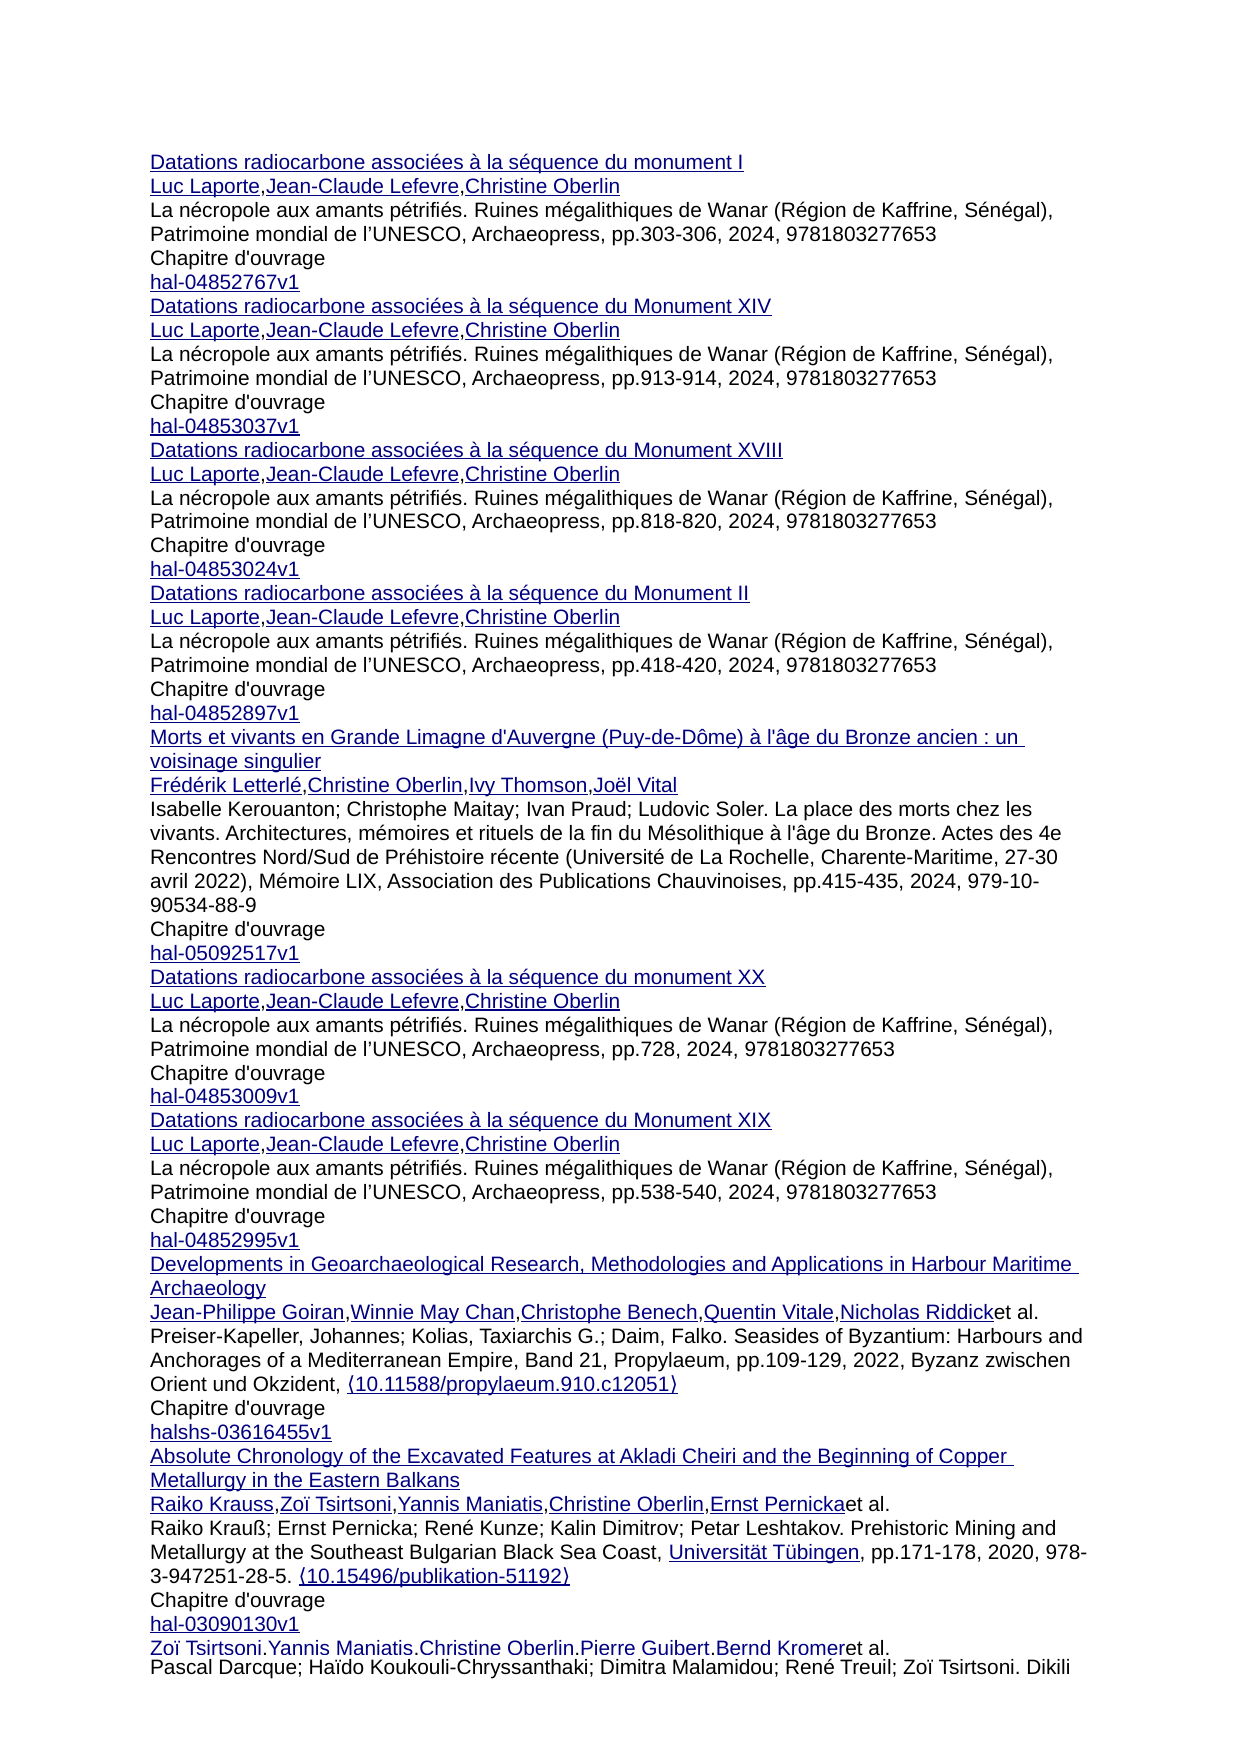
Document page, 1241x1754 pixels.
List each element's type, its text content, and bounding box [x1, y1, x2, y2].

table_cell Developments in Geoarchaeological Research, Methodologies and Applications in Harbour Maritime Archaeology Jean-Philippe Goiran,Winnie May Chan,Christophe Benech,Quentin Vitale,Nicholas Riddicket al. Preiser-Kapeller, Johannes; Kolias, Taxiarchis G.; Daim, Falko. Seasides of Byzantium: Harbours and Anchorages of a Mediterranean Empire, Band 21, Propylaeum, pp.109-129, 2022, Byzanz zwischen Orient und Okzident, ⟨10.11588/propylaeum.910.c12051⟩ Chapitre d'ouvrage halshs-03616455v1 [150, 1252, 1090, 1444]
table_cell Datations radiocarbone associées à la séquence du monument I Luc Laporte,Jean-Claude Lefevre,Christine Oberlin La nécropole aux amants pétrifiés. Ruines mégalithiques de Wanar (Région de Kaffrine, Sénégal), Patrimoine mondial de l’UNESCO, Archaeopress, pp.303-306, 2024, 9781803277653 Chapitre d'ouvrage hal-04852767v1 [150, 150, 1090, 294]
table_cell Datations radiocarbone associées à la séquence du Monument XVIII Luc Laporte,Jean-Claude Lefevre,Christine Oberlin La nécropole aux amants pétrifiés. Ruines mégalithiques de Wanar (Région de Kaffrine, Sénégal), Patrimoine mondial de l’UNESCO, Archaeopress, pp.818-820, 2024, 9781803277653 Chapitre d'ouvrage hal-04853024v1 [150, 438, 1090, 581]
table_cell Chapitre 9. Les datations et la chronologie absolue Zoï Tsirtsoni,Yannis Maniatis,Christine Oberlin,Pierre Guibert,Bernd Kromeret al. Pascal Darcque; Haïdo Koukouli-Chryssanthaki; Dimitra Malamidou; René Treuil; Zoï Tsirtsoni. Dikili Tash, village préhistorique de Macédoine orientale, vol. II, 2. Histoire d’un tell : les recherches 1986-2016, Société Archéologique d'Athènes; Ecole française d'Athènes, pp.561-609, 2020 Chapitre d'ouvrage hal-03019694v1 [150, 1635, 1090, 1679]
table_cell Morts et vivants en Grande Limagne d'Auvergne (Puy-de-Dôme) à l'âge du Bronze ancien : un voisinage singulier Frédérik Letterlé,Christine Oberlin,Ivy Thomson,Joël Vital Isabelle Kerouanton; Christophe Maitay; Ivan Praud; Ludovic Soler. La place des morts chez les vivants. Architectures, mémoires et rituels de la fin du Mésolithique à l'âge du Bronze. Actes des 4e Rencontres Nord/Sud de Préhistoire récente (Université de La Rochelle, Charente-Maritime, 27-30 avril 2022), Mémoire LIX, Association des Publications Chauvinoises, pp.415-435, 2024, 979-10-90534-88-9 Chapitre d'ouvrage hal-05092517v1 [150, 725, 1090, 964]
table_cell Datations radiocarbone associées à la séquence du Monument II Luc Laporte,Jean-Claude Lefevre,Christine Oberlin La nécropole aux amants pétrifiés. Ruines mégalithiques de Wanar (Région de Kaffrine, Sénégal), Patrimoine mondial de l’UNESCO, Archaeopress, pp.418-420, 2024, 9781803277653 Chapitre d'ouvrage hal-04852897v1 [150, 581, 1090, 725]
table_cell Absolute Chronology of the Excavated Features at Akladi Cheiri and the Beginning of Copper Metallurgy in the Eastern Balkans Raiko Krauss,Zoï Tsirtsoni,Yannis Maniatis,Christine Oberlin,Ernst Pernickaet al. Raiko Krauß; Ernst Pernicka; René Kunze; Kalin Dimitrov; Petar Leshtakov. Prehistoric Mining and Metallurgy at the Southeast Bulgarian Black Sea Coast, Universität Tübingen, pp.171-178, 2020, 978-3-947251-28-5. ⟨10.15496/publikation-51192⟩ Chapitre d'ouvrage hal-03090130v1 [150, 1444, 1090, 1635]
table_cell Datations radiocarbone associées à la séquence du Monument XIV Luc Laporte,Jean-Claude Lefevre,Christine Oberlin La nécropole aux amants pétrifiés. Ruines mégalithiques de Wanar (Région de Kaffrine, Sénégal), Patrimoine mondial de l’UNESCO, Archaeopress, pp.913-914, 2024, 9781803277653 Chapitre d'ouvrage hal-04853037v1 [150, 294, 1090, 437]
table_cell Datations radiocarbone associées à la séquence du Monument XIX Luc Laporte,Jean-Claude Lefevre,Christine Oberlin La nécropole aux amants pétrifiés. Ruines mégalithiques de Wanar (Région de Kaffrine, Sénégal), Patrimoine mondial de l’UNESCO, Archaeopress, pp.538-540, 2024, 9781803277653 Chapitre d'ouvrage hal-04852995v1 [150, 1108, 1090, 1252]
table_cell Datations radiocarbone associées à la séquence du monument XX Luc Laporte,Jean-Claude Lefevre,Christine Oberlin La nécropole aux amants pétrifiés. Ruines mégalithiques de Wanar (Région de Kaffrine, Sénégal), Patrimoine mondial de l’UNESCO, Archaeopress, pp.728, 2024, 9781803277653 Chapitre d'ouvrage hal-04853009v1 [150, 965, 1090, 1108]
